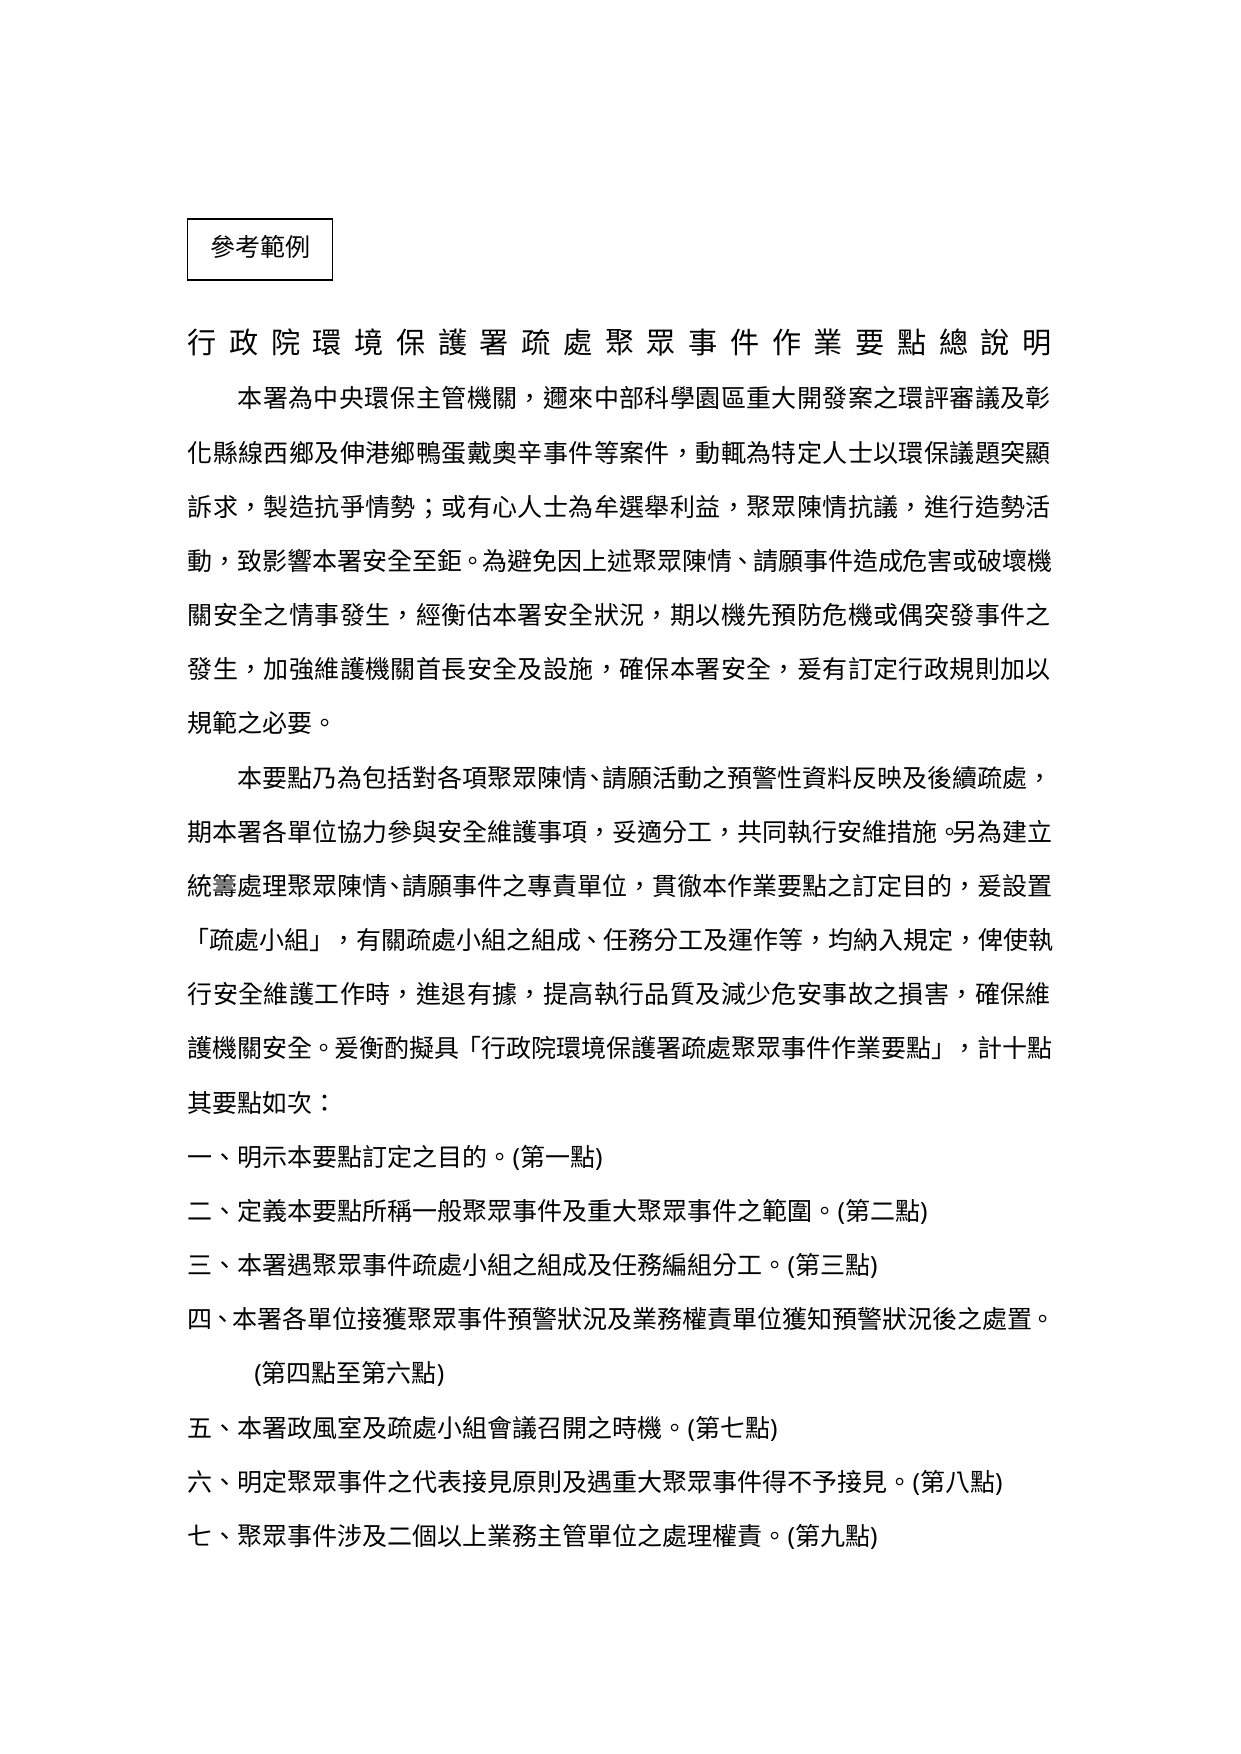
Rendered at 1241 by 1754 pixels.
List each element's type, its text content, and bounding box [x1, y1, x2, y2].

text 行政院環境保護署疏處聚眾事件作業要點總說明 [187, 310, 1053, 364]
text 本署為中央環保主管機關，邇來中部科學園區重大開發案之環評審議及彰化縣線西鄉及伸港鄉鴨蛋戴奧辛事件等案件，動輒為特定人士以環保議題突顯訴求，製造抗爭情勢；或有心人士為牟選舉利益，聚眾陳情抗議，進行造勢活動，致影響本署安全至鉅。為避免因上述聚眾陳情、請願事件造成危害或破壞機關安全之情事發生，經衡估本署安全狀況，期以機先預防危機或偶突發事件之發生，加強維護機關首長安全及設施，確保本署安全，爰有訂定行政規則加以規範之必要。 [187, 364, 1053, 744]
text 六、明定聚眾事件之代表接見原則及遇重大聚眾事件得不予接見。(第八點) [187, 1448, 1053, 1502]
text 本要點乃為包括對各項聚眾陳情、請願活動之預警性資料反映及後續疏處，期本署各單位協力參與安全維護事項，妥適分工，共同執行安維措施。另為建立統籌處理聚眾陳情、請願事件之專責單位，貫徹本作業要點之訂定目的，爰設置「疏處小組」，有關疏處小組之組成、任務分工及運作等，均納入規定，俾使執行安全維護工作時，進退有據，提高執行品質及減少危安事故之損害，確保維護機關安全。爰衡酌擬具「行政院環境保護署疏處聚眾事件作業要點」，計十點，其要點如次： [187, 744, 1053, 1123]
text 四、本署各單位接獲聚眾事件預警狀況及業務權責單位獲知預警狀況後之處置。(第四點至第六點) [187, 1285, 1053, 1394]
text 二、定義本要點所稱一般聚眾事件及重大聚眾事件之範圍。(第二點) [187, 1177, 1053, 1231]
text 一、明示本要點訂定之目的。(第一點) [187, 1123, 1053, 1177]
text 三、本署遇聚眾事件疏處小組之組成及任務編組分工。(第三點) [187, 1231, 1053, 1285]
text 參考範例 [203, 227, 317, 263]
text 五、本署政風室及疏處小組會議召開之時機。(第七點) [187, 1394, 1053, 1448]
text 七、聚眾事件涉及二個以上業務主管單位之處理權責。(第九點) [187, 1502, 1053, 1556]
